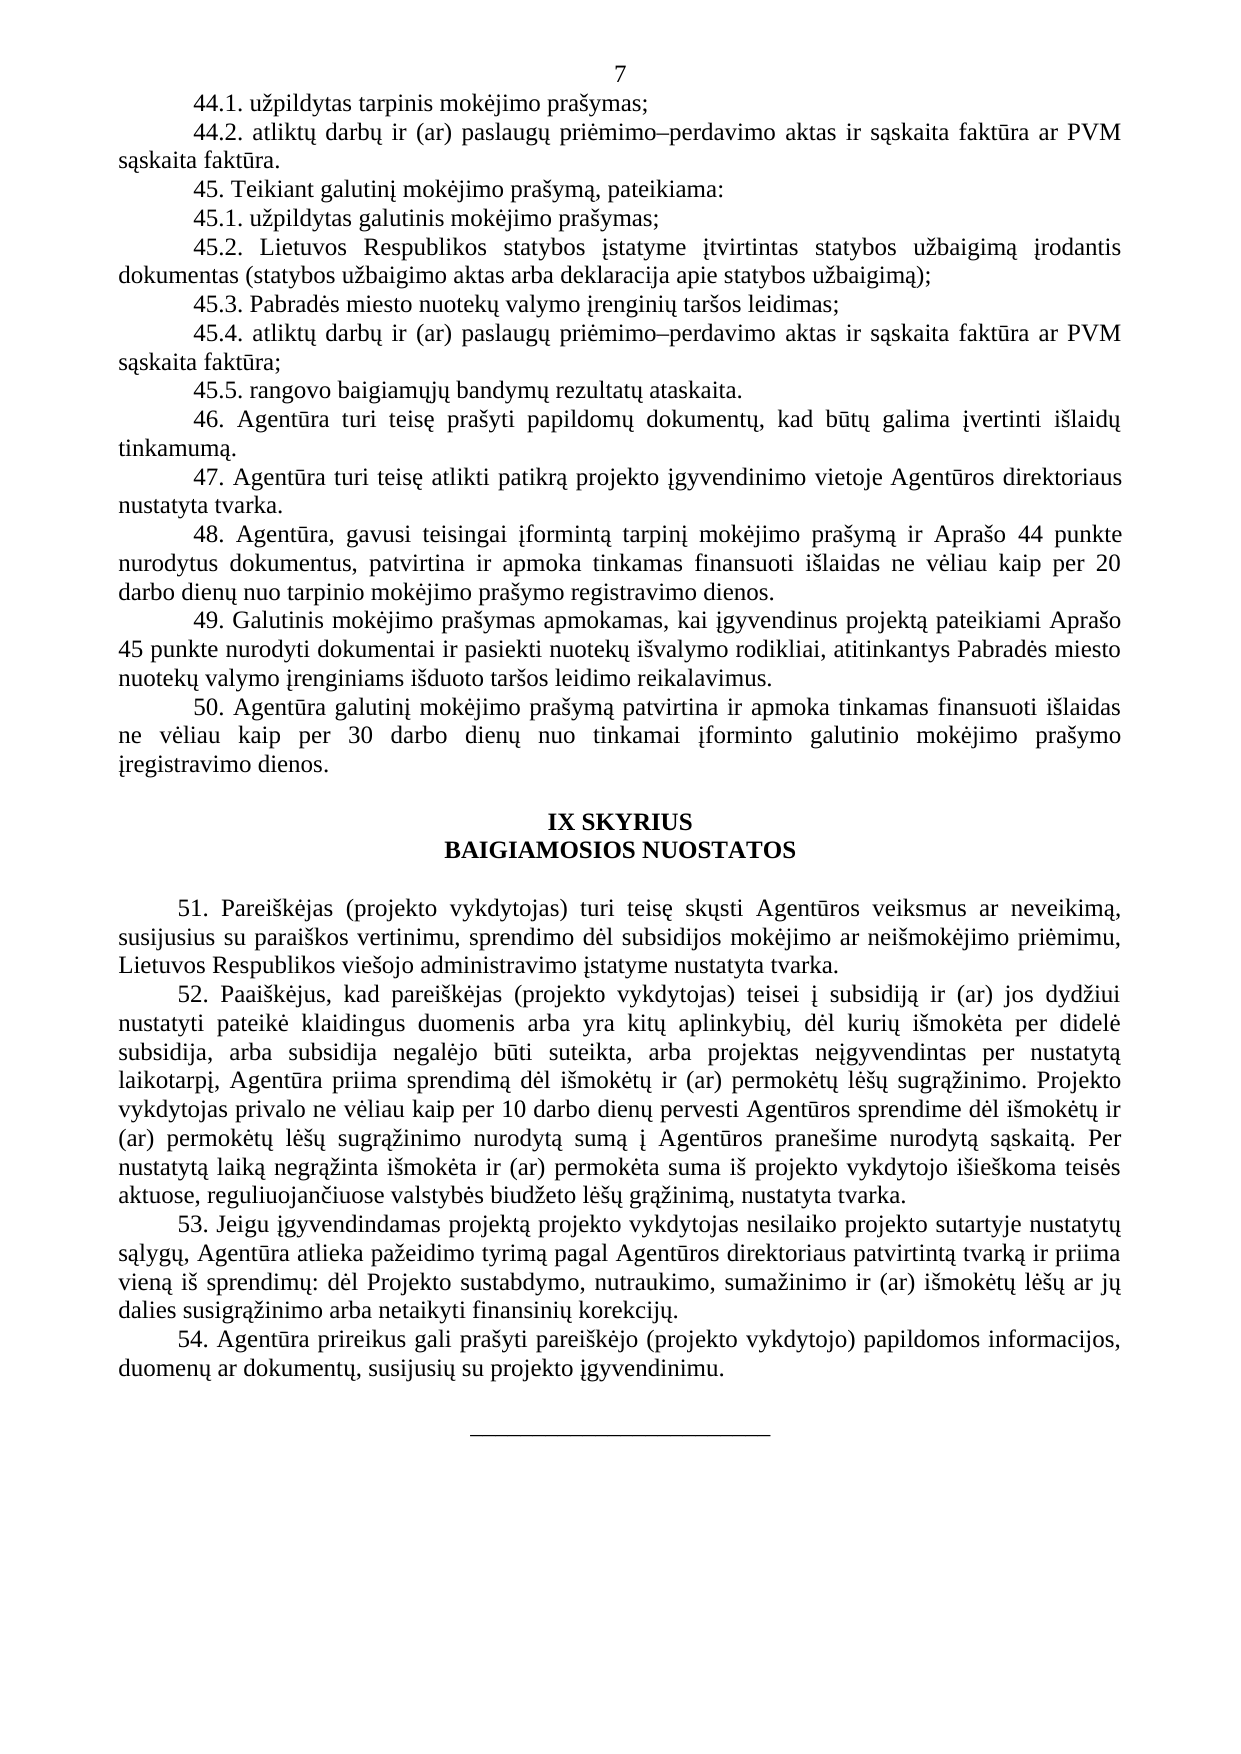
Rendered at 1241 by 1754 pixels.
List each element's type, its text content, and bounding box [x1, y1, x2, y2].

text BAIGIAMOSIOS NUOSTATOS [118, 835, 1122, 864]
text 48. Agentūra, gavusi teisingai įformintą tarpinį mokėjimo prašymą ir Aprašo 44 punkte nurodytus dokumentus, patvirtina ir apmoka tinkamas finansuoti išlaidas ne vėliau kaip per 20 darbo dienų nuo tarpinio mokėjimo prašymo registravimo dienos. [118, 519, 1122, 605]
text ________________________ [118, 1410, 1122, 1439]
text 53. Jeigu įgyvendindamas projektą projekto vykdytojas nesilaiko projekto sutartyje nustatytų sąlygų, Agentūra atlieka pažeidimo tyrimą pagal Agentūros direktoriaus patvirtintą tvarką ir priima vieną iš sprendimų: dėl Projekto sustabdymo, nutraukimo, sumažinimo ir (ar) išmokėtų lėšų ar jų dalies susigrąžinimo arba netaikyti finansinių korekcijų. [118, 1209, 1122, 1324]
text 45.5. rangovo baigiamųjų bandymų rezultatų ataskaita. [118, 375, 1122, 404]
text 45.4. atliktų darbų ir (ar) paslaugų priėmimo–perdavimo aktas ir sąskaita faktūra ar PVM sąskaita faktūra; [118, 318, 1122, 375]
text 52. Paaiškėjus, kad pareiškėjas (projekto vykdytojas) teisei į subsidiją ir (ar) jos dydžiui nustatyti pateikė klaidingus duomenis arba yra kitų aplinkybių, dėl kurių išmokėta per didelė subsidija, arba subsidija negalėjo būti suteikta, arba projektas neįgyvendintas per nustatytą laikotarpį, Agentūra priima sprendimą dėl išmokėtų ir (ar) permokėtų lėšų sugrąžinimo. Projekto vykdytojas privalo ne vėliau kaip per 10 darbo dienų pervesti Agentūros sprendime dėl išmokėtų ir (ar) permokėtų lėšų sugrąžinimo nurodytą sumą į Agentūros pranešime nurodytą sąskaitą. Per nustatytą laiką negrąžinta išmokėta ir (ar) permokėta suma iš projekto vykdytojo išieškoma teisės aktuose, reguliuojančiuose valstybės biudžeto lėšų grąžinimą, nustatyta tvarka. [118, 979, 1122, 1209]
text 44.1. užpildytas tarpinis mokėjimo prašymas; [118, 88, 1122, 117]
text 47. Agentūra turi teisę atlikti patikrą projekto įgyvendinimo vietoje Agentūros direktoriaus nustatyta tvarka. [118, 462, 1122, 519]
text 44.2. atliktų darbų ir (ar) paslaugų priėmimo–perdavimo aktas ir sąskaita faktūra ar PVM sąskaita faktūra. [118, 117, 1122, 174]
text 50. Agentūra galutinį mokėjimo prašymą patvirtina ir apmoka tinkamas finansuoti išlaidas ne vėliau kaip per 30 darbo dienų nuo tinkamai įforminto galutinio mokėjimo prašymo įregistravimo dienos. [118, 692, 1122, 778]
text IX SKYRIUS [118, 807, 1122, 835]
text 49. Galutinis mokėjimo prašymas apmokamas, kai įgyvendinus projektą pateikiami Aprašo 45 punkte nurodyti dokumentai ir pasiekti nuotekų išvalymo rodikliai, atitinkantys Pabradės miesto nuotekų valymo įrenginiams išduoto taršos leidimo reikalavimus. [118, 605, 1122, 692]
text 54. Agentūra prireikus gali prašyti pareiškėjo (projekto vykdytojo) papildomos informacijos, duomenų ar dokumentų, susijusių su projekto įgyvendinimu. [118, 1324, 1122, 1382]
text 45.1. užpildytas galutinis mokėjimo prašymas; [118, 203, 1122, 232]
text 45.3. Pabradės miesto nuotekų valymo įrenginių taršos leidimas; [118, 289, 1122, 318]
text 45. Teikiant galutinį mokėjimo prašymą, pateikiama: [118, 174, 1122, 203]
text 45.2. Lietuvos Respublikos statybos įstatyme įtvirtintas statybos užbaigimą įrodantis dokumentas (statybos užbaigimo aktas arba deklaracija apie statybos užbaigimą); [118, 232, 1122, 289]
text 51. Pareiškėjas (projekto vykdytojas) turi teisę skųsti Agentūros veiksmus ar neveikimą, susijusius su paraiškos vertinimu, sprendimo dėl subsidijos mokėjimo ar neišmokėjimo priėmimu, Lietuvos Respublikos viešojo administravimo įstatyme nustatyta tvarka. [118, 893, 1122, 979]
text 46. Agentūra turi teisę prašyti papildomų dokumentų, kad būtų galima įvertinti išlaidų tinkamumą. [118, 404, 1122, 462]
